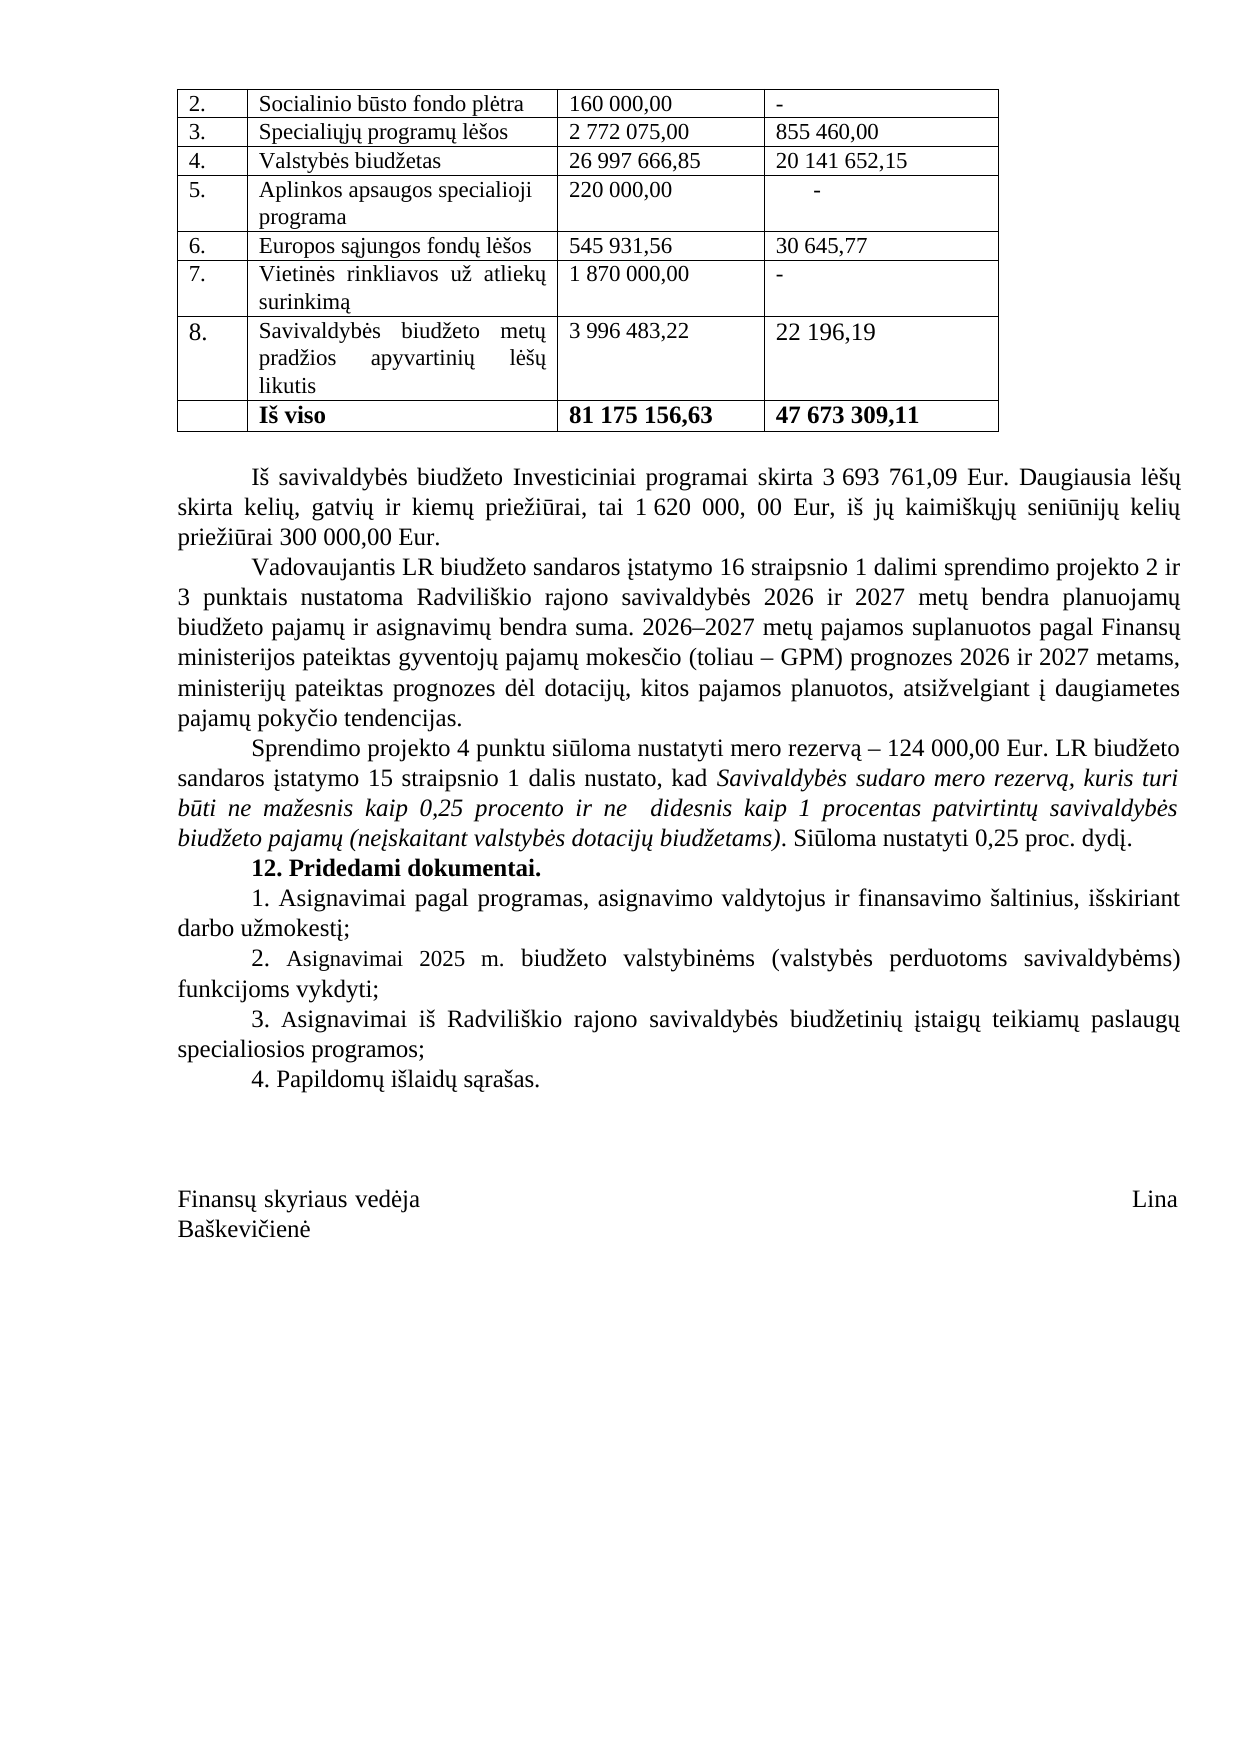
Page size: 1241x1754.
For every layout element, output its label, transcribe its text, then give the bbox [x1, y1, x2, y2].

table_cell Specialiųjų programų lėšos [248, 118, 557, 146]
text Finansų skyriaus vedėja Lina Baškevičienė [177, 1184, 1181, 1243]
table_cell 6. [178, 232, 247, 259]
table_cell 3. [178, 118, 247, 146]
text 4. Papildomų išlaidų sąrašas. [177, 1064, 1181, 1093]
table_cell - [765, 90, 998, 117]
table_cell 20 141 652,15 [765, 147, 998, 174]
table_cell 7. [178, 261, 247, 316]
text Sprendimo projekto 4 punktu siūloma nustatyti mero rezervą – 124 000,00 Eur. LR biudžeto sandaros įstatymo 15 straipsnio 1 dalis nustato, kad Savivaldybės sudaro mero rezervą, kuris turi būti ne mažesnis kaip 0,25 procento ir ne didesnis kaip 1 procentas patvirtintų savivaldybės biudžeto pajamų (neįskaitant valstybės dotacijų biudžetams). Siūloma nustatyti 0,25 proc. dydį. [177, 733, 1181, 852]
table_cell 1 870 000,00 [558, 261, 764, 316]
table_cell Socialinio būsto fondo plėtra [248, 90, 557, 117]
text 3. Asignavimai iš Radviliškio rajono savivaldybės biudžetinių įstaigų teikiamų paslaugų specialiosios programos; [177, 1004, 1181, 1063]
table_cell [178, 401, 247, 431]
text 2. Asignavimai 2025 m. biudžeto valstybinėms (valstybės perduotoms savivaldybėms) funkcijoms vykdyti; [177, 943, 1181, 1002]
table_cell 545 931,56 [558, 232, 764, 259]
table_cell - [765, 176, 998, 231]
table_cell Europos sąjungos fondų lėšos [248, 232, 557, 259]
table_cell Iš viso [248, 401, 557, 431]
table_cell Valstybės biudžetas [248, 147, 557, 174]
text 12. Pridedami dokumentai. [177, 853, 1181, 882]
table_cell 4. [178, 147, 247, 174]
table_cell 30 645,77 [765, 232, 998, 259]
table_cell 5. [178, 176, 247, 231]
table_cell 220 000,00 [558, 176, 764, 231]
table_cell 26 997 666,85 [558, 147, 764, 174]
table_cell 2 772 075,00 [558, 118, 764, 146]
text 1. Asignavimai pagal programas, asignavimo valdytojus ir finansavimo šaltinius, išskiriant darbo užmokestį; [177, 883, 1181, 942]
table_cell Savivaldybės biudžeto metų pradžios apyvartinių lėšų likutis [248, 317, 557, 399]
table_cell Aplinkos apsaugos specialioji programa [248, 176, 557, 231]
table_cell 22 196,19 [765, 317, 998, 399]
table_cell 160 000,00 [558, 90, 764, 117]
table_cell 2. [178, 90, 247, 117]
table_cell Vietinės rinkliavos už atliekų surinkimą [248, 261, 557, 316]
text Vadovaujantis LR biudžeto sandaros įstatymo 16 straipsnio 1 dalimi sprendimo projekto 2 ir 3 punktais nustatoma Radviliškio rajono savivaldybės 2026 ir 2027 metų bendra planuojamų biudžeto pajamų ir asignavimų bendra suma. 2026–2027 metų pajamos suplanuotos pagal Finansų ministerijos pateiktas gyventojų pajamų mokesčio (toliau – GPM) prognozes 2026 ir 2027 metams, ministerijų pateiktas prognozes dėl dotacijų, kitos pajamos planuotos, atsižvelgiant į daugiametes pajamų pokyčio tendencijas. [177, 552, 1181, 731]
table_cell 47 673 309,11 [765, 401, 998, 431]
text Iš savivaldybės biudžeto Investiciniai programai skirta 3 693 761,09 Eur. Daugiausia lėšų skirta kelių, gatvių ir kiemų priežiūrai, tai 1 620 000, 00 Eur, iš jų kaimiškųjų seniūnijų kelių priežiūrai 300 000,00 Eur. [177, 462, 1181, 551]
table_cell 8. [178, 317, 247, 399]
table_cell 3 996 483,22 [558, 317, 764, 399]
table_cell 855 460,00 [765, 118, 998, 146]
table_cell 81 175 156,63 [558, 401, 764, 431]
table_cell - [765, 261, 998, 316]
